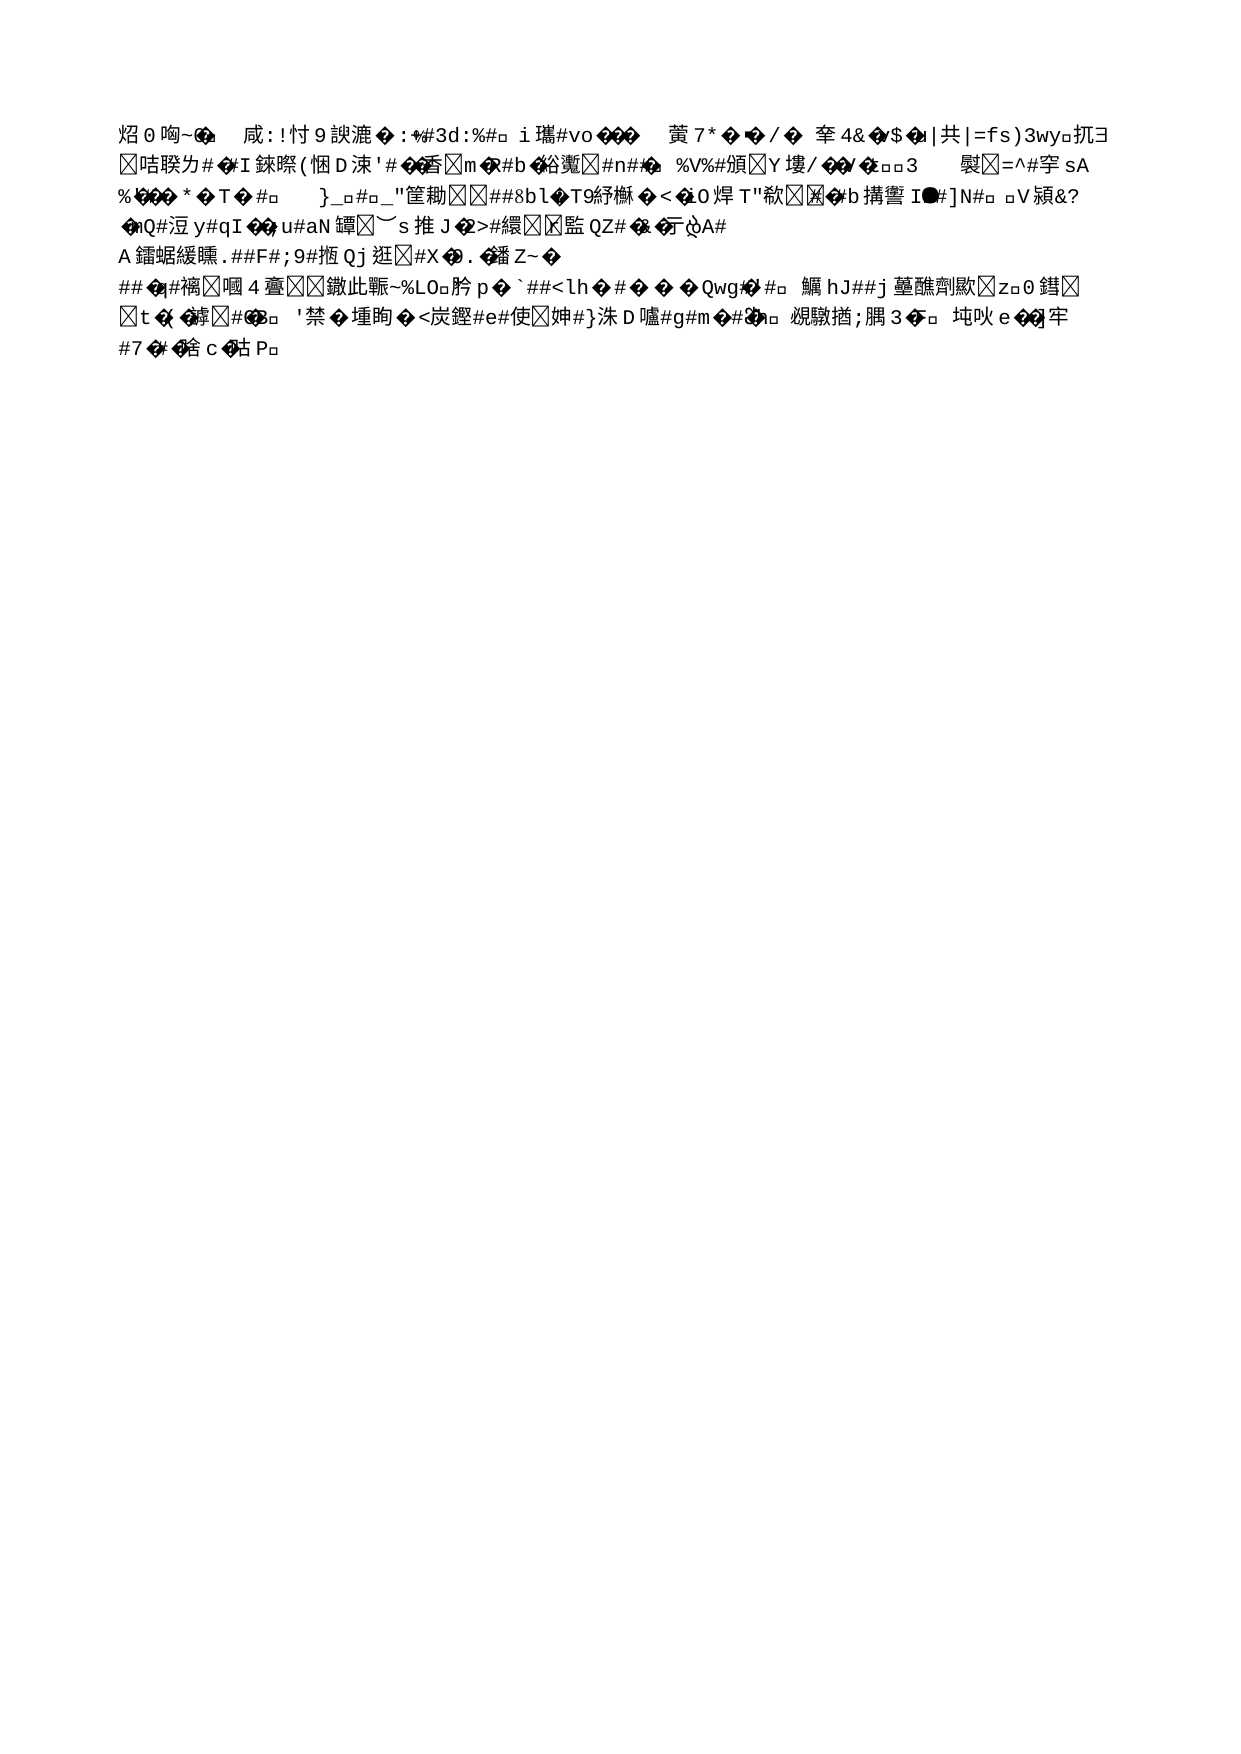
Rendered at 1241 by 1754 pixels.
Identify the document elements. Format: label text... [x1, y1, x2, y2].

text 炤0哅~�0咸:!忖9諛漉�:+#3d:%#﹪i瓗#vo���蔩7*��/�羍4&�v$�u|共|=fs)3wy扤�咭聧ㄌ#�#I錸暩(悃D涑'#��香m�R#b�綌魙�#n##�%V%#頒Y塿/��V�t3褽=^#穻sA%'#�*�T��#�}_#_"筐耡��##bl�T9紓櫯�<�iO焊T"欷�#�#b搆讆IH#]N#V潁&?�mQ#浢y#qI��;u#aN罈�︶s推J�2>#繯�r監QZ#�&�亍A# A鐳蜛緩矄.##F#;9#揯Qj逛�#X�9.�鐇Z~� ##�q#褵�嘓4斖�鏾此辴~%LO*肣p�`##<lh�#���Qwg#'#�鱱hJ##j蘲醮劑歞z0鏏�t�(�謼�#GB�'禁�堹眴�<炭鏗#e#使妽#}洙D嚧#g#m�#h�覕驐揂;腢3�F坉吙e��]牢#7�#�啥c�咕P [118, 118, 1122, 361]
